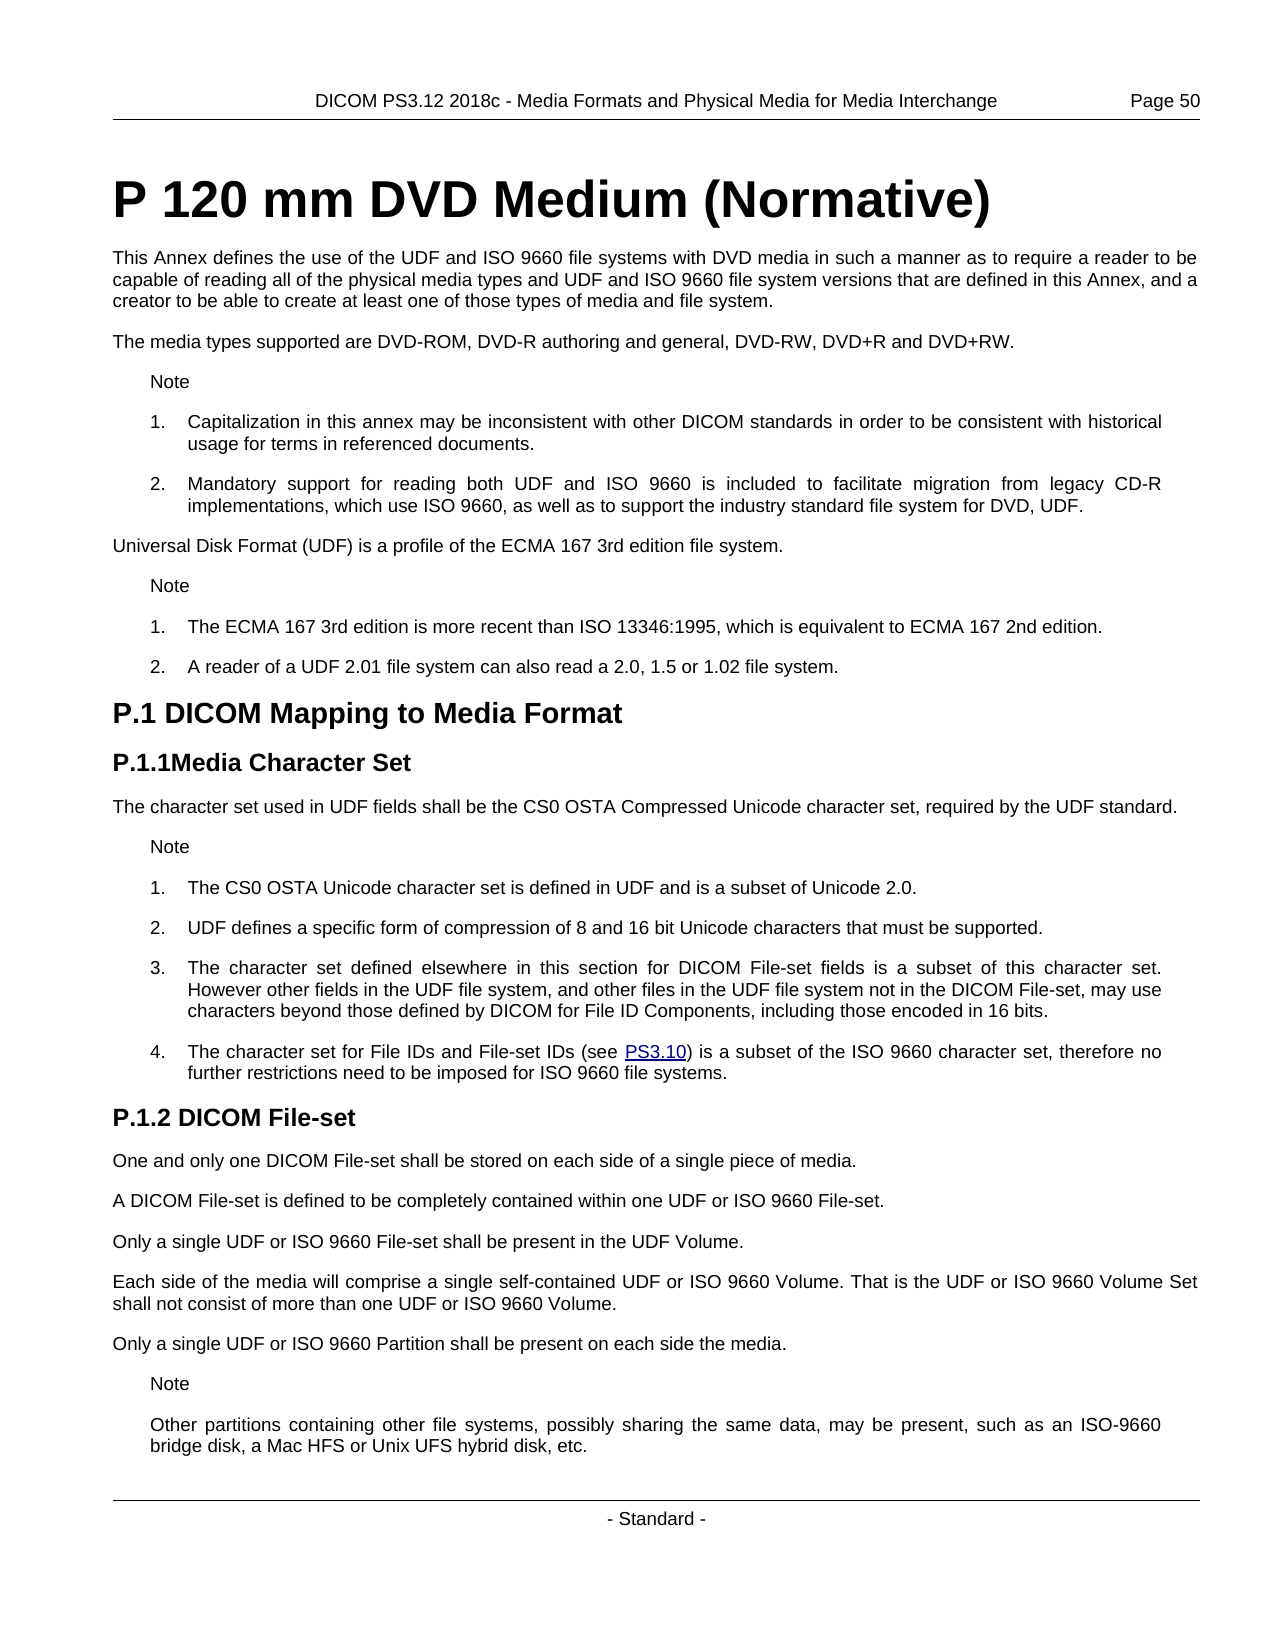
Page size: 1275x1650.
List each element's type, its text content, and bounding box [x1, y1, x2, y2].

list Mandatory support for reading both UDF and ISO 9660 is included to facilitate migration from legacy CD-R implementations, which use ISO 9660, as well as to support the industry standard file system for DVD, UDF. [150, 473, 1162, 516]
text Note [150, 836, 1162, 858]
list UDF defines a specific form of compression of 8 and 16 bit Unicode characters that must be supported. [150, 917, 1162, 938]
text Only a single UDF or ISO 9660 Partition shall be present on each side the media. [112, 1333, 1200, 1354]
text Universal Disk Format (UDF) is a profile of the ECMA 167 3rd edition file system. [112, 535, 1200, 556]
list A reader of a UDF 2.01 file system can also read a 2.0, 1.5 or 1.02 file system. [150, 656, 1162, 677]
text Note [150, 1373, 1162, 1395]
text Only a single UDF or ISO 9660 File-set shall be present in the UDF Volume. [112, 1231, 1200, 1252]
text P.1.2 DICOM File-set [112, 1102, 1200, 1131]
text A DICOM File-set is defined to be completely contained within one UDF or ISO 9660 File-set. [112, 1190, 1200, 1212]
list The CS0 OSTA Unicode character set is defined in UDF and is a subset of Unicode 2.0. [150, 877, 1162, 898]
list The character set for File IDs and File-set IDs (see PS3.10) is a subset of the ISO 9660 character set, therefore no further restrictions need to be imposed for ISO 9660 file systems. [150, 1041, 1162, 1084]
list Capitalization in this annex may be inconsistent with other DICOM standards in order to be consistent with historical usage for terms in referenced documents. [150, 411, 1162, 454]
text P.1 DICOM Mapping to Media Format [112, 696, 1200, 730]
text Note [150, 371, 1162, 392]
text P 120 mm DVD Medium (Normative) [112, 169, 1200, 228]
list The ECMA 167 3rd edition is more recent than ISO 13346:1995, which is equivalent to ECMA 167 2nd edition. [150, 616, 1162, 637]
list The character set defined elsewhere in this section for DICOM File-set fields is a subset of this character set. However other fields in the UDF file system, and other files in the UDF file system not in the DICOM File-set, may use characters beyond those defined by DICOM for File ID Components, including those encoded in 16 bits. [150, 957, 1162, 1022]
text P.1.1Media Character Set [112, 748, 1200, 777]
text This Annex defines the use of the UDF and ISO 9660 file systems with DVD media in such a manner as to require a reader to be capable of reading all of the physical media types and UDF and ISO 9660 file system versions that are defined in this Annex, and a creator to be able to create at least one of those types of media and file system. [112, 247, 1200, 312]
text Other partitions containing other file systems, possibly sharing the same data, may be present, such as an ISO-9660 bridge disk, a Mac HFS or Unix UFS hybrid disk, etc. [150, 1413, 1162, 1457]
text Note [150, 575, 1162, 597]
text The character set used in UDF fields shall be the CS0 OSTA Compressed Unicode character set, required by the UDF standard. [112, 796, 1200, 817]
text Each side of the media will comprise a single self-contained UDF or ISO 9660 Volume. That is the UDF or ISO 9660 Volume Set shall not consist of more than one UDF or ISO 9660 Volume. [112, 1271, 1200, 1314]
text One and only one DICOM File-set shall be stored on each side of a single piece of media. [112, 1150, 1200, 1172]
text The media types supported are DVD-ROM, DVD-R authoring and general, DVD-RW, DVD+R and DVD+RW. [112, 331, 1200, 352]
